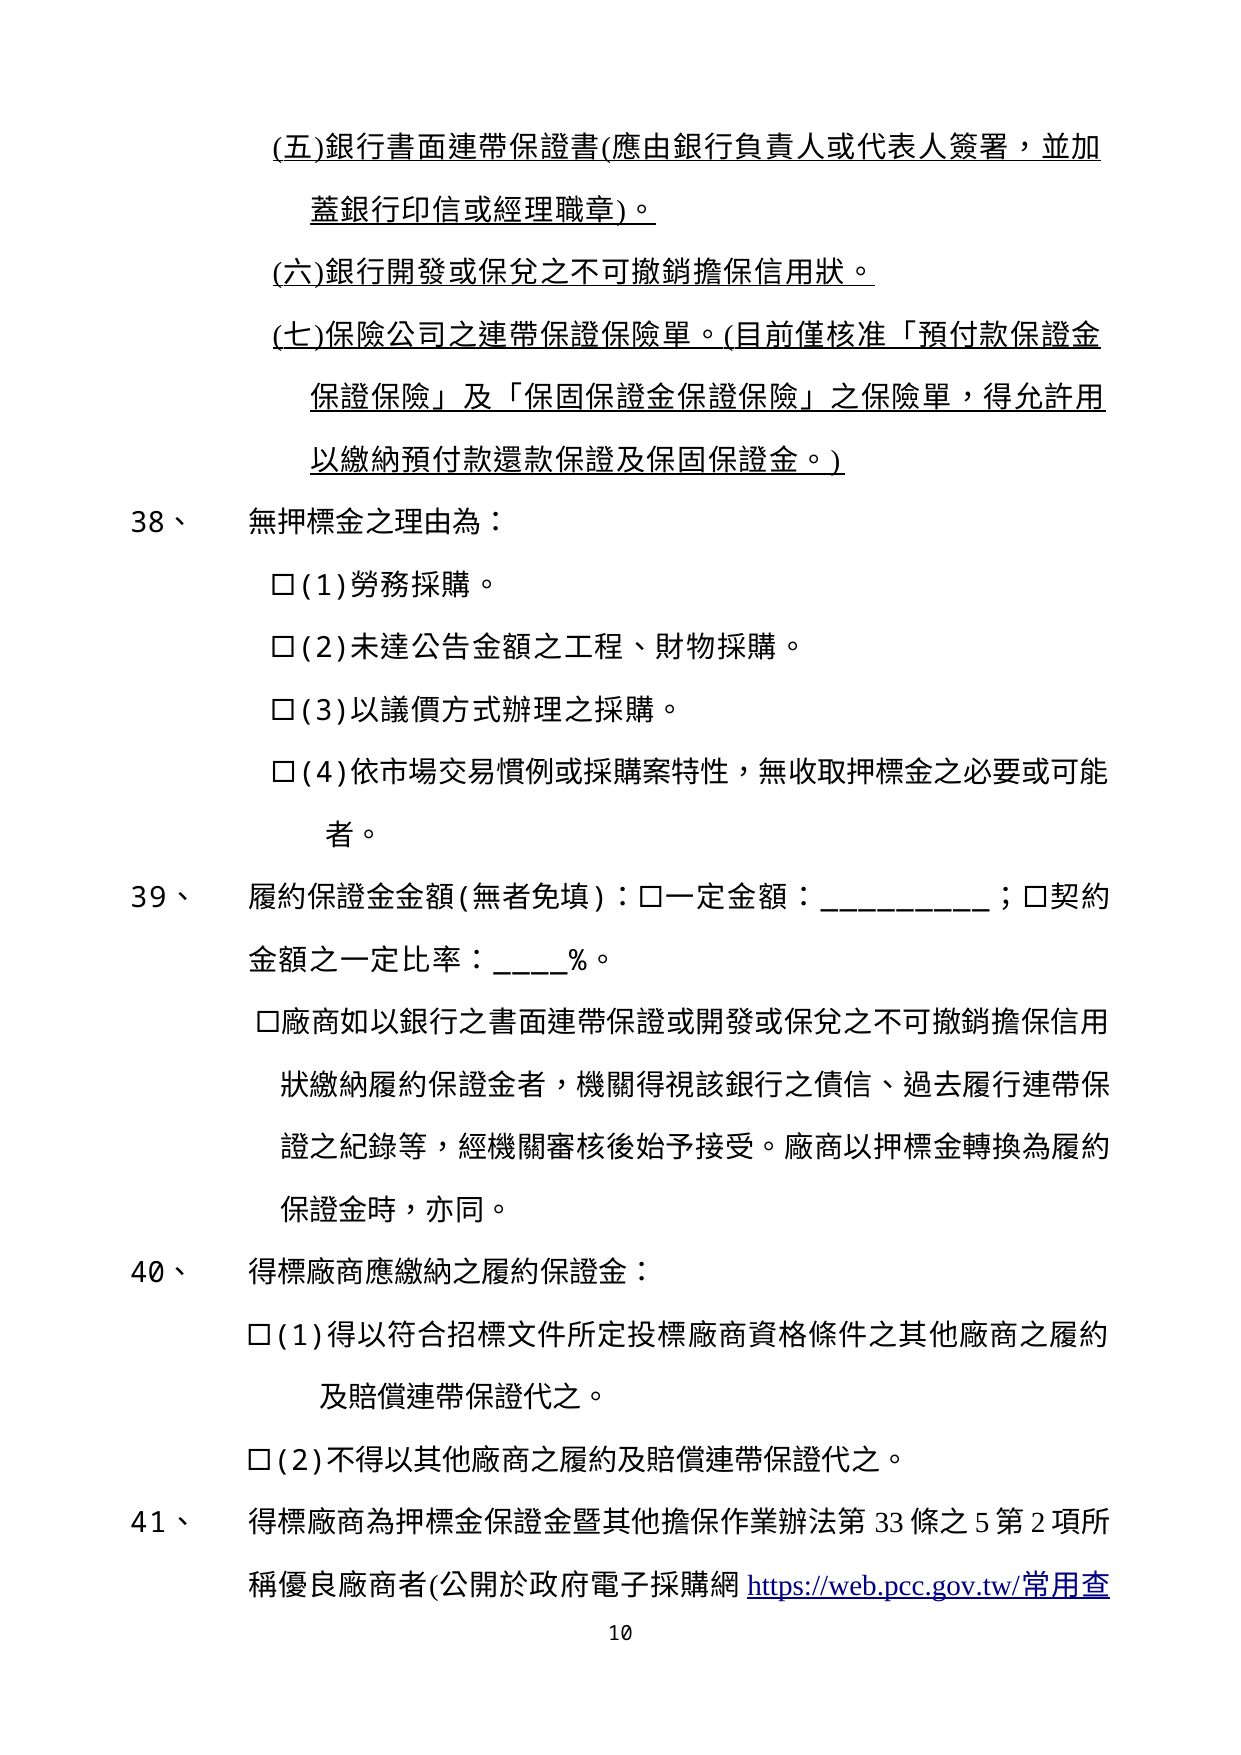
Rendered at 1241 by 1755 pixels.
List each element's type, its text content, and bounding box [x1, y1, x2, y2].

text (3)以議價方式辦理之採購。 [130, 666, 1110, 728]
text (1)得以符合招標文件所定投標廠商資格條件之其他廠商之履約及賠償連帶保證代之。 [246, 1291, 1110, 1416]
list 履約保證金金額(無者免填)：一定金額：_________；契約金額之一定比率：____%。 [130, 853, 1110, 978]
text (七)保險公司之連帶保證保險單。(目前僅核准「預付款保證金保證保險」及「保固保證金保證保險」之保險單，得允許用以繳納預付款還款保證及保固保證金。) [255, 291, 1110, 478]
text (2)不得以其他廠商之履約及賠償連帶保證代之。 [246, 1416, 1110, 1478]
list 得標廠商為押標金保證金暨其他擔保作業辦法第33條之5第2項所稱優良廠商者(公開於政府電子採購網https://web.pcc.gov.tw/常用查 [130, 1478, 1110, 1603]
text (2)未達公告金額之工程、財物採購。 [130, 603, 1110, 666]
text (五)銀行書面連帶保證書(應由銀行負責人或代表人簽署，並加蓋銀行印信或經理職章)。 [255, 103, 1110, 228]
text (六)銀行開發或保兌之不可撤銷擔保信用狀。 [255, 228, 1110, 291]
text (1)勞務採購。 [130, 541, 1110, 603]
list 得標廠商應繳納之履約保證金： [130, 1228, 1110, 1291]
text 廠商如以銀行之書面連帶保證或開發或保兌之不可撤銷擔保信用狀繳納履約保證金者，機關得視該銀行之債信、過去履行連帶保證之紀錄等，經機關審核後始予接受。廠商以押標金轉換為履約保證金時，亦同。 [255, 978, 1110, 1228]
list 無押標金之理由為： [130, 478, 1110, 541]
text (4)依市場交易慣例或採購案特性，無收取押標金之必要或可能者。 [130, 728, 1110, 853]
